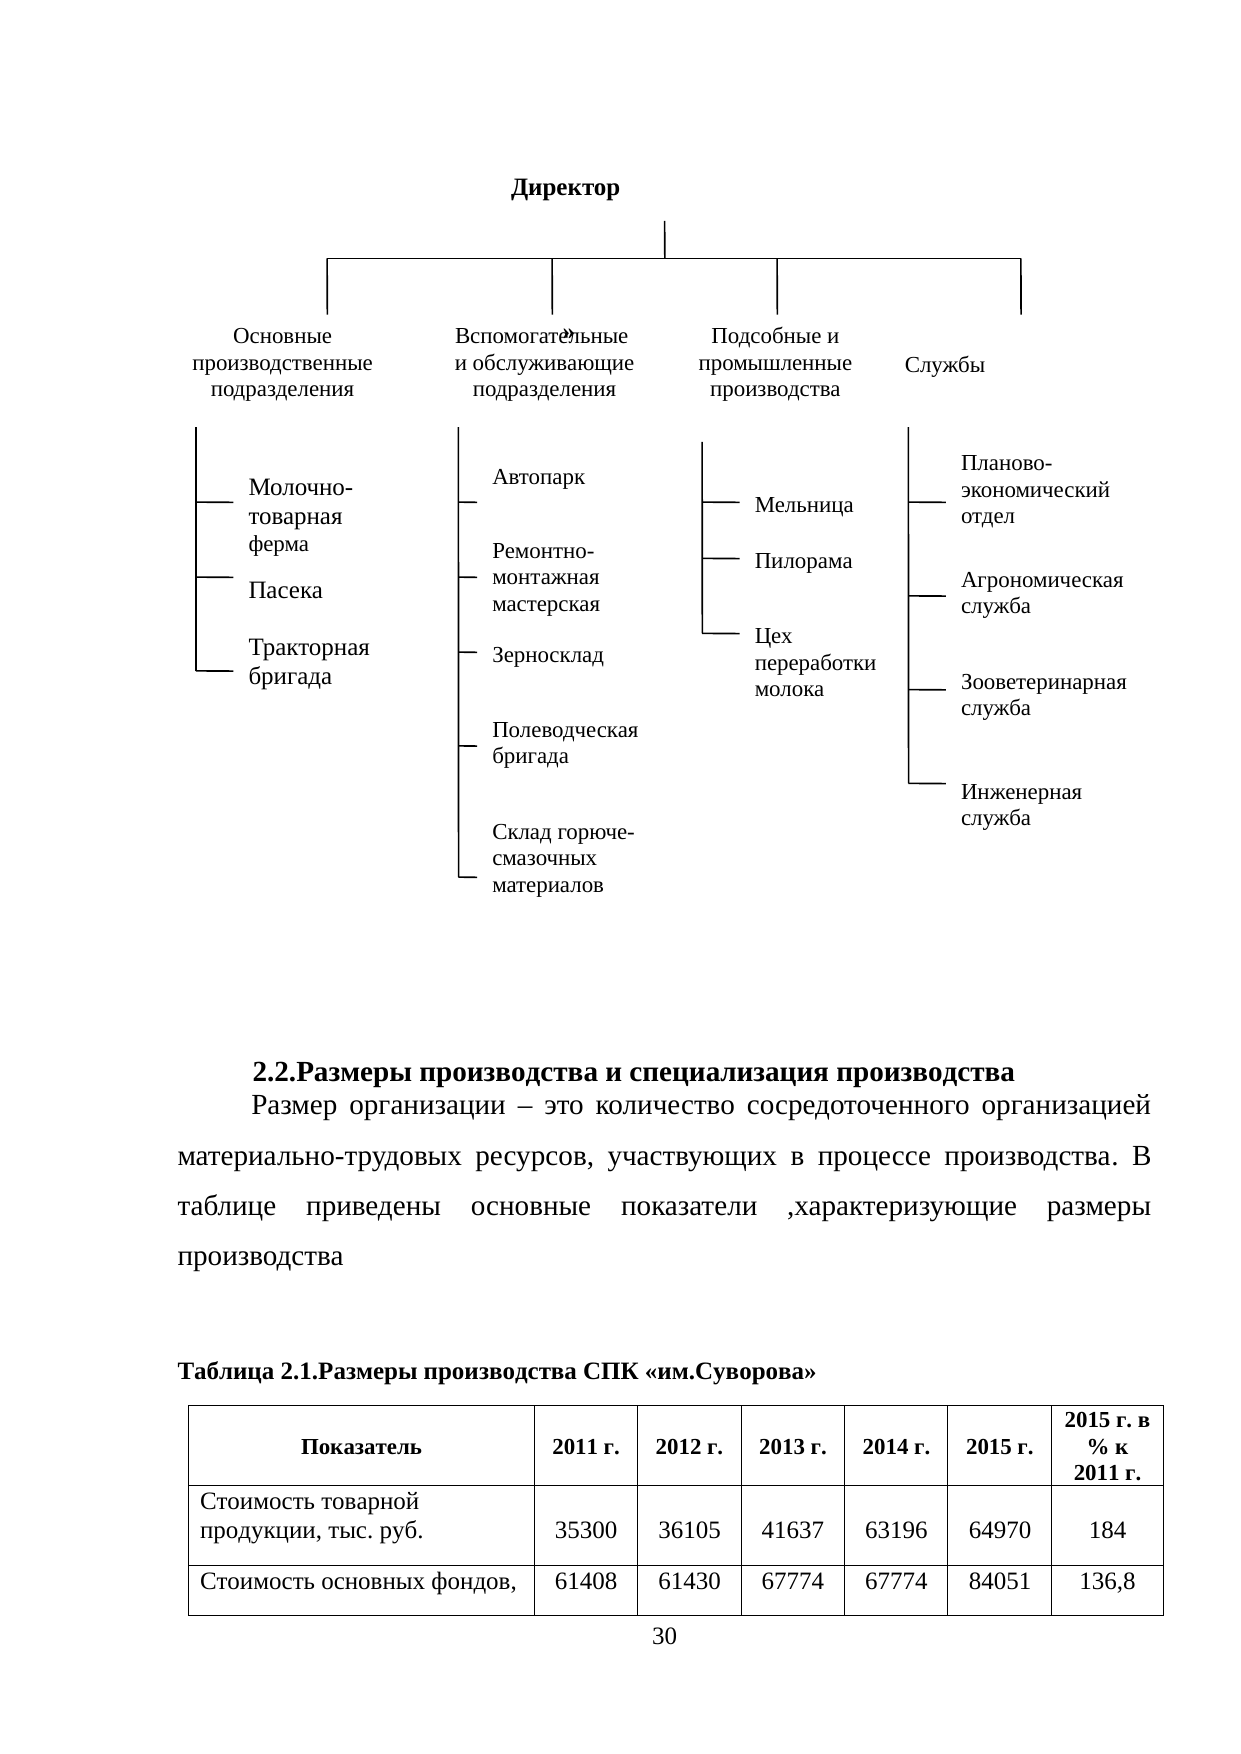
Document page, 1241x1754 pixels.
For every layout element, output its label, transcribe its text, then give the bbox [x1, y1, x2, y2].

list Размеры производства и специализация производства [252, 1054, 1152, 1087]
table_cell 84051 [948, 1566, 1051, 1615]
table_cell 184 [1052, 1486, 1163, 1565]
table_cell 67774 [742, 1566, 844, 1615]
table_header 2011 г. [535, 1406, 637, 1485]
table_cell 41637 [742, 1486, 844, 1565]
table_cell 35300 [535, 1486, 637, 1565]
table_cell 61408 [535, 1566, 637, 1615]
table_cell Стоимость основных фондов, [189, 1566, 534, 1615]
text Размер организации – это количество сосредоточенного организацией материально-трудовых ресурсов, участвующих в процессе производства. В таблице приведены основные показатели ,характеризующие размеры производства [177, 1087, 1152, 1272]
table_header 2013 г. [742, 1406, 844, 1485]
table_cell 61430 [638, 1566, 741, 1615]
table_cell 63196 [845, 1486, 947, 1565]
table_cell Стоимость товарной продукции, тыс. руб. [189, 1486, 534, 1565]
table_cell 67774 [845, 1566, 947, 1615]
table_header Показатель [189, 1406, 534, 1485]
text Таблица 2.1.Размеры производства СПК «им.Суворова» [177, 1356, 1152, 1384]
table_cell 136,8 [1052, 1566, 1163, 1615]
table_header 2015 г. в % к 2011 г. [1052, 1406, 1163, 1485]
table_cell 64970 [948, 1486, 1051, 1565]
table_header 2012 г. [638, 1406, 741, 1485]
table_cell 36105 [638, 1486, 741, 1565]
table_header 2015 г. [948, 1406, 1051, 1485]
table_header 2014 г. [845, 1406, 947, 1485]
